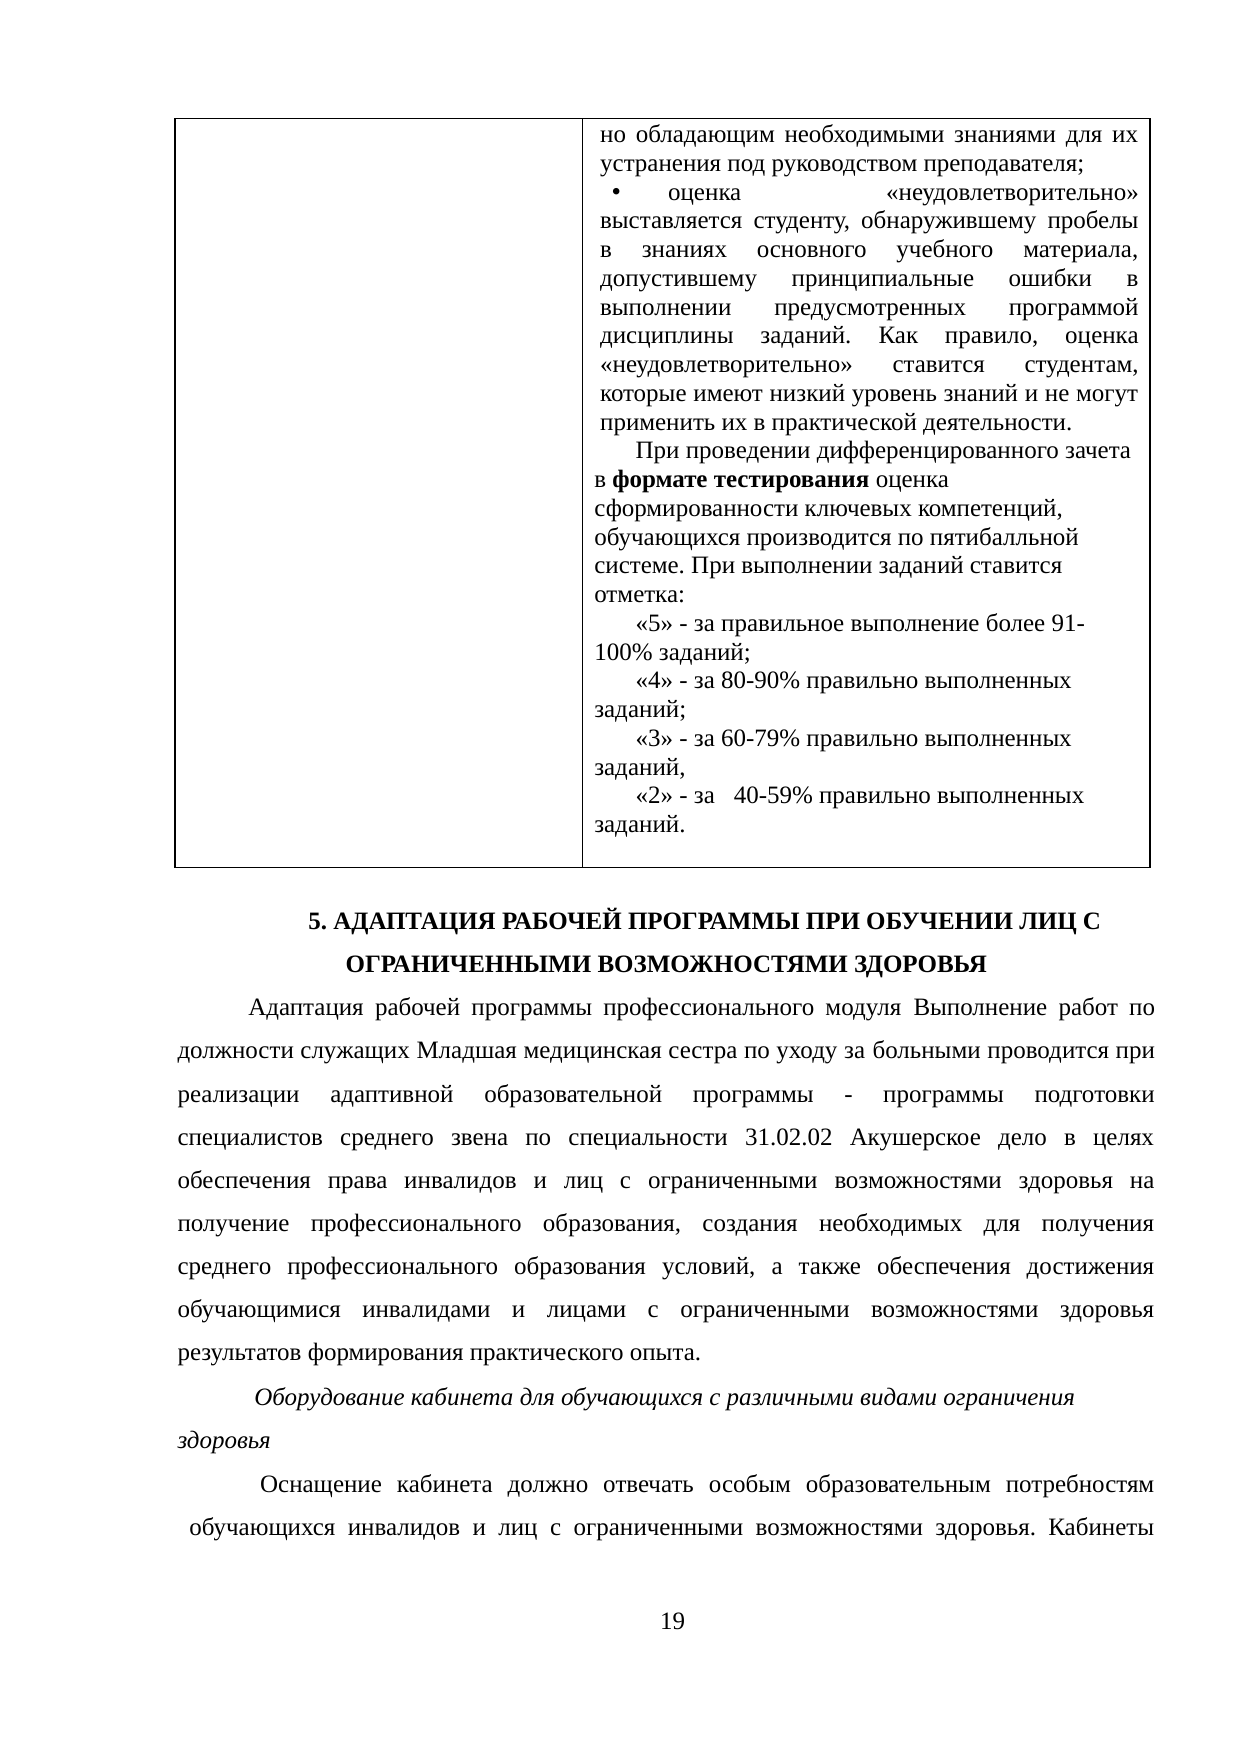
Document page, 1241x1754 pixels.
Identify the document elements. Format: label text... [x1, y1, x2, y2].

text 5. АДАПТАЦИЯ РАБОЧЕЙ ПРОГРАММЫ ПРИ ОБУЧЕНИИ ЛИЦ С ОГРАНИЧЕННЫМИ ВОЗМОЖНОСТЯМИ ЗДОРОВЬЯ [177, 906, 1155, 978]
table_cell [176, 119, 582, 867]
text Оборудование кабинета для обучающихся с различными видами ограничения здоровья [177, 1382, 1155, 1454]
text Оснащение кабинета должно отвечать особым образовательным потребностям обучающихся инвалидов и лиц с ограниченными возможностями здоровья. Кабинеты [189, 1469, 1155, 1541]
table_cell но обладающим необходимыми знаниями для их устранения под руководством преподавателя; оценка «неудовлетворительно» выставляется студенту, обнаружившему пробелы в знаниях основного учебного материала, допустившему принципиальные ошибки в выполнении предусмотренных программой дисциплины заданий. Как правило, оценка «неудовлетворительно» ставится студентам, которые имеют низкий уровень знаний и не могут применить их в практической деятельности. При проведении дифференцированного зачета в формате тестирования оценка сформированности ключевых компетенций, обучающихся производится по пятибалльной системе. При выполнении заданий ставится отметка: «5» - за правильное выполнение более 91-100% заданий; «4» - за 80-90% правильно выполненных заданий; «3» - за 60-79% правильно выполненных заданий, «2» - за 40-59% правильно выполненных заданий. [583, 119, 1149, 867]
text Адаптация рабочей программы профессионального модуля Выполнение работ по должности служащих Младшая медицинская сестра по уходу за больными проводится при реализации адаптивной образовательной программы - программы подготовки специалистов среднего звена по специальности 31.02.02 Акушерское дело в целях обеспечения права инвалидов и лиц с ограниченными возможностями здоровья на получение профессионального образования, создания необходимых для получения среднего профессионального образования условий, а также обеспечения достижения обучающимися инвалидами и лицами с ограниченными возможностями здоровья результатов формирования практического опыта. [177, 992, 1155, 1366]
